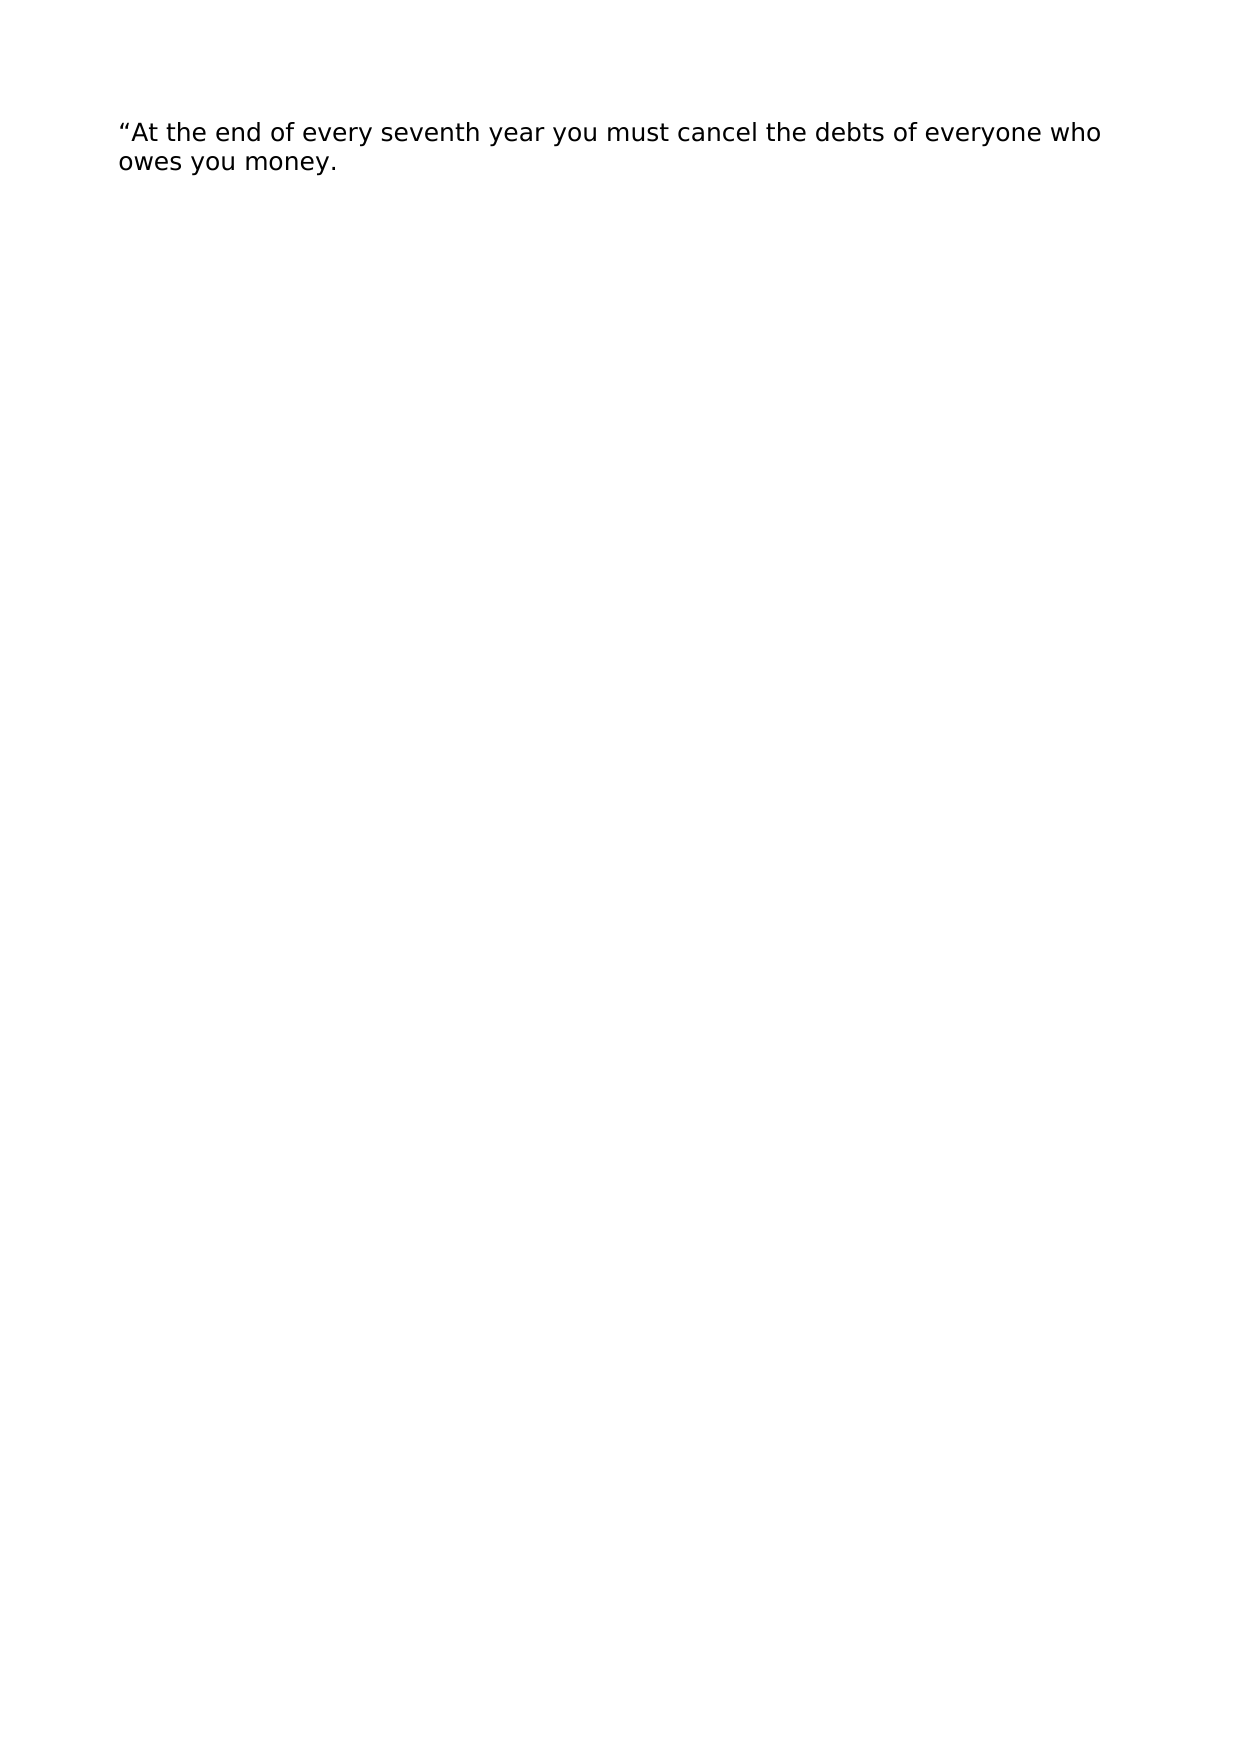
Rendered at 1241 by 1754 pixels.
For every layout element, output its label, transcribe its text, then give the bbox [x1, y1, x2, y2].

text “At the end of every seventh year you must cancel the debts of everyone who owes you money. [118, 118, 1122, 176]
